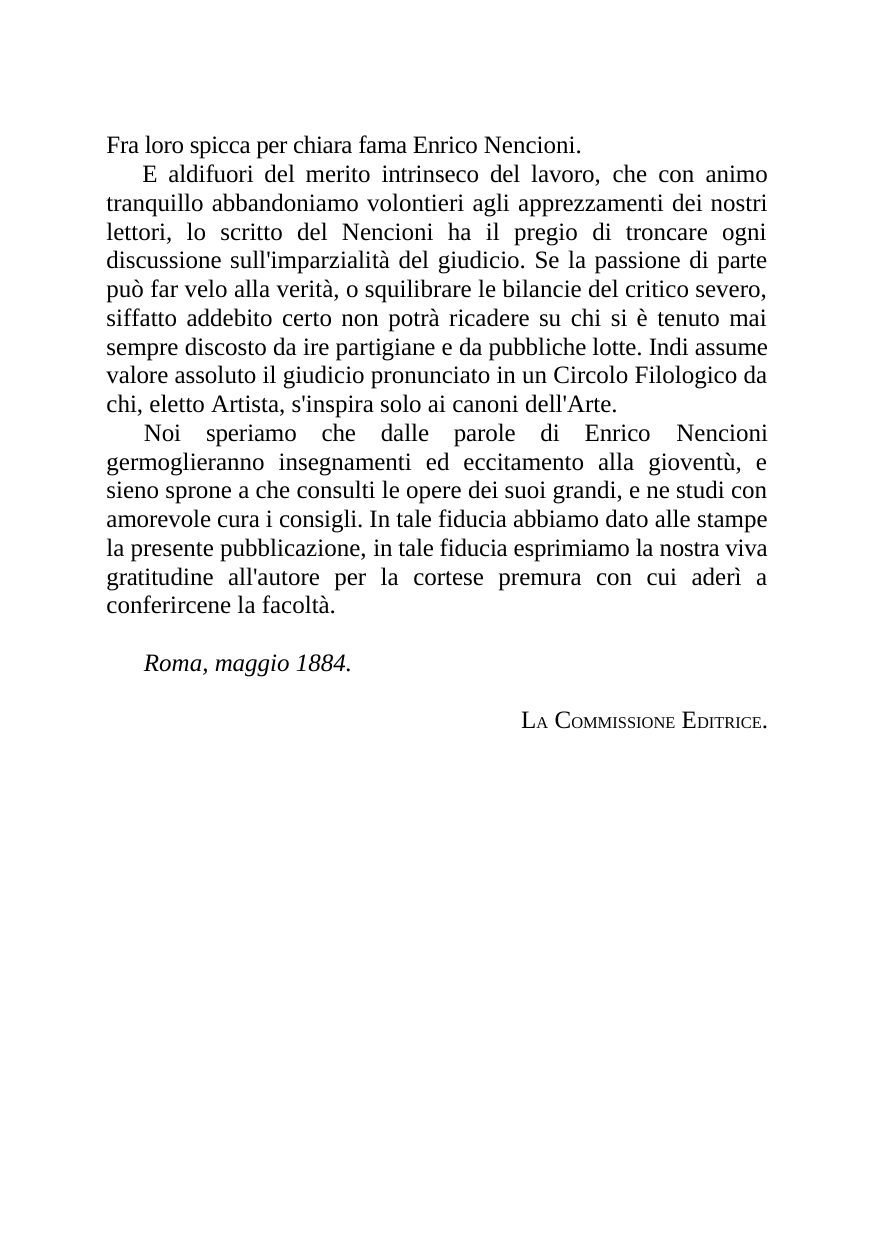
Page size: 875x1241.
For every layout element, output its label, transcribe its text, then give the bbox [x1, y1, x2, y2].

text Fra loro spicca per chiara fama Enrico Nencioni. [106, 130, 768, 159]
text E aldifuori del merito intrinseco del lavoro, che con animo tranquillo abbandoniamo volontieri agli apprezzamenti dei nostri lettori, lo scritto del Nencioni ha il pregio di troncare ogni discussione sull'imparzialità del giudicio. Se la passione di parte può far velo alla verità, o squilibrare le bilancie del critico severo, siffatto addebito certo non potrà ricadere su chi si è tenuto mai sempre discosto da ire partigiane e da pubbliche lotte. Indi assume valore assoluto il giudicio pronunciato in un Circolo Filologico da chi, eletto Artista, s'inspira solo ai canoni dell'Arte. [106, 159, 768, 418]
text Noi speriamo che dalle parole di Enrico Nencioni germoglieranno insegnamenti ed eccitamento alla gioventù, e sieno sprone a che consulti le opere dei suoi grandi, e ne studi con amorevole cura i consigli. In tale fiducia abbiamo dato alle stampe la presente pubblicazione, in tale fiducia esprimiamo la nostra viva gratitudine all'autore per la cortese premura con cui aderì a conferircene la facoltà. [106, 418, 768, 619]
text Roma, maggio 1884. [106, 648, 768, 677]
text La Commissione Editrice. [106, 705, 768, 734]
